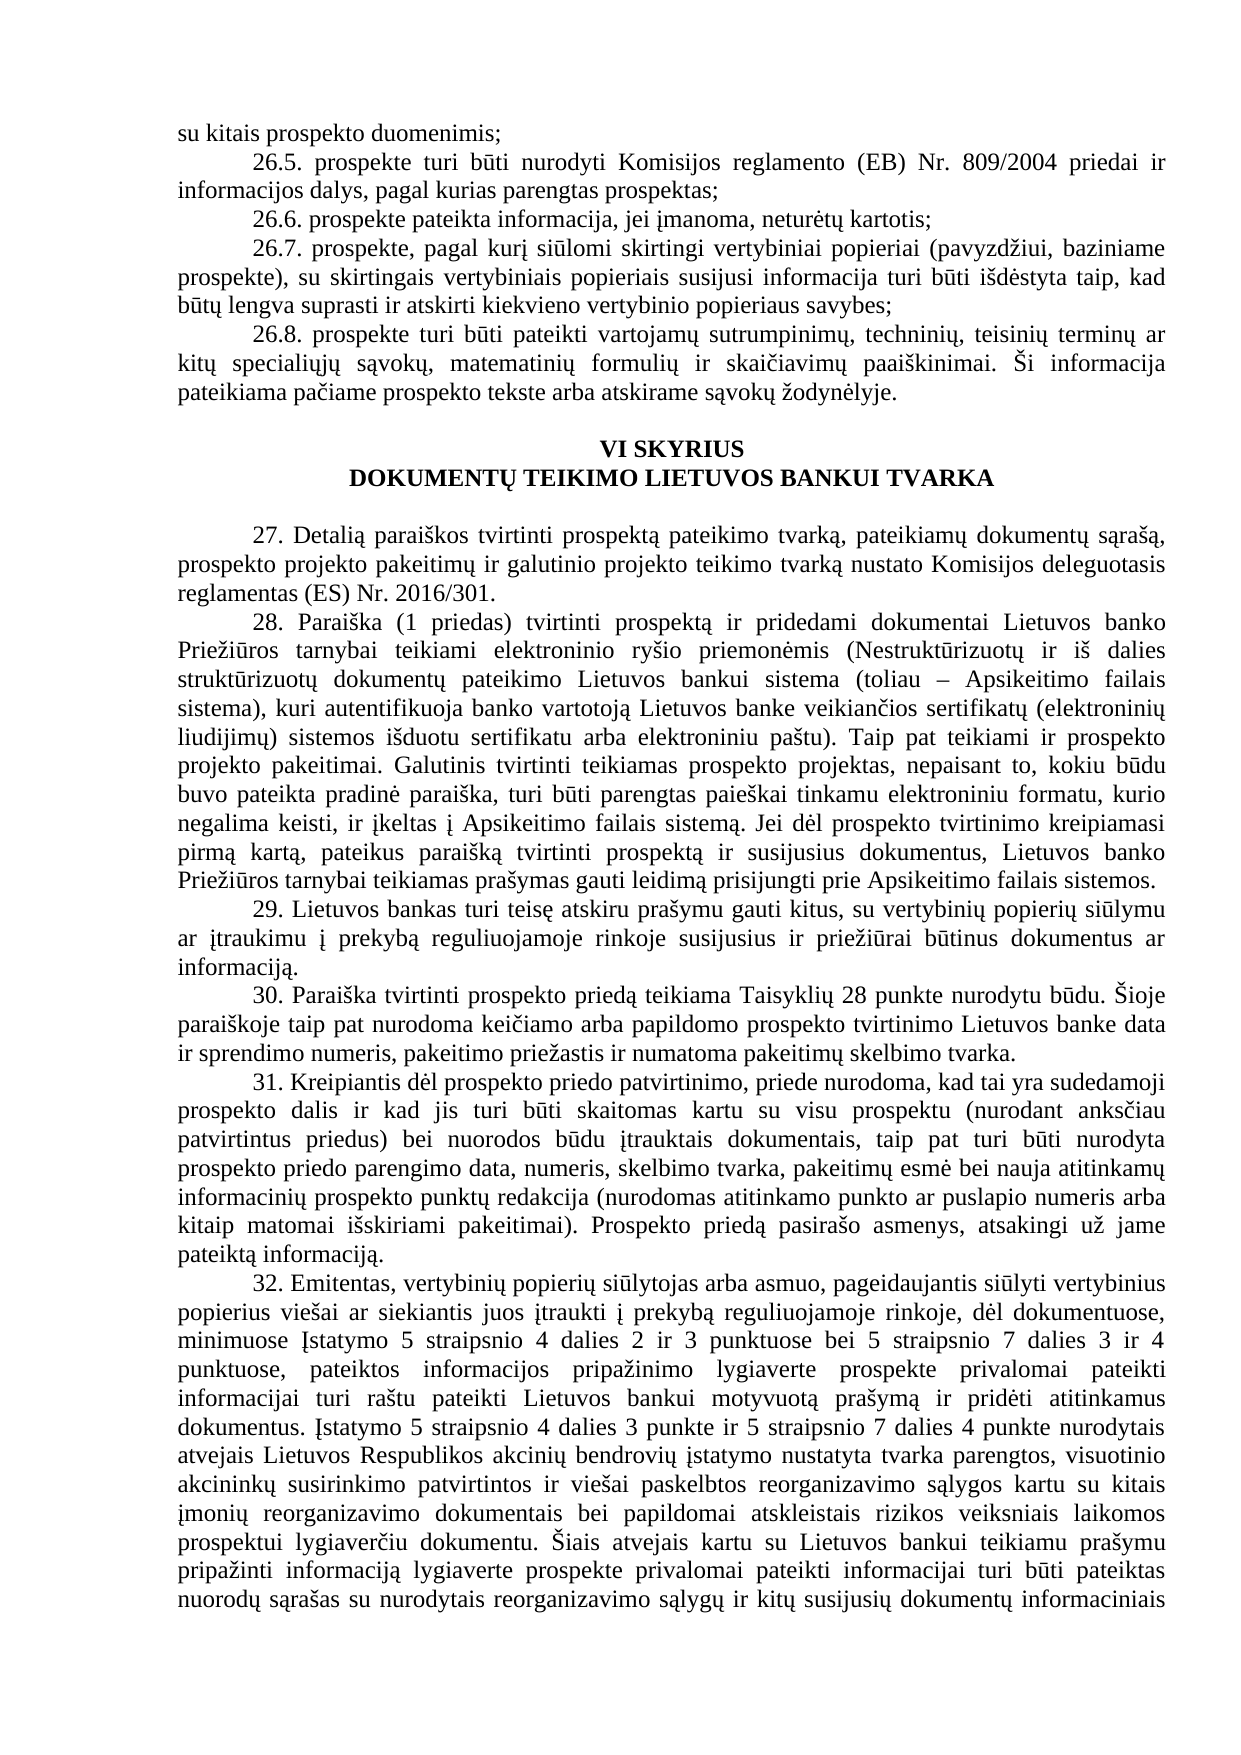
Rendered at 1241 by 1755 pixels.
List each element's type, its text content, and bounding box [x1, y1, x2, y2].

text 31. Kreipiantis dėl prospekto priedo patvirtinimo, priede nurodoma, kad tai yra sudedamoji prospekto dalis ir kad jis turi būti skaitomas kartu su visu prospektu (nurodant anksčiau patvirtintus priedus) bei nuorodos būdu įtrauktais dokumentais, taip pat turi būti nurodyta prospekto priedo parengimo data, numeris, skelbimo tvarka, pakeitimų esmė bei nauja atitinkamų informacinių prospekto punktų redakcija (nurodomas atitinkamo punkto ar puslapio numeris arba kitaip matomai išskiriami pakeitimai). Prospekto priedą pasirašo asmenys, atsakingi už jame pateiktą informaciją. [177, 1067, 1166, 1268]
text 27. Detalią paraiškos tvirtinti prospektą pateikimo tvarką, pateikiamų dokumentų sąrašą, prospekto projekto pakeitimų ir galutinio projekto teikimo tvarką nustato Komisijos deleguotasis reglamentas (ES) Nr. 2016/301. [177, 521, 1166, 607]
text 26.8. prospekte turi būti pateikti vartojamų sutrumpinimų, techninių, teisinių terminų ar kitų specialiųjų sąvokų, matematinių formulių ir skaičiavimų paaiškinimai. Ši informacija pateikiama pačiame prospekto tekste arba atskirame sąvokų žodynėlyje. [177, 319, 1166, 406]
text 30. Paraiška tvirtinti prospekto priedą teikiama Taisyklių 28 punkte nurodytu būdu. Šioje paraiškoje taip pat nurodoma keičiamo arba papildomo prospekto tvirtinimo Lietuvos banke data ir sprendimo numeris, pakeitimo priežastis ir numatoma pakeitimų skelbimo tvarka. [177, 981, 1166, 1067]
text su kitais prospekto duomenimis; [177, 118, 1166, 147]
text 26.5. prospekte turi būti nurodyti Komisijos reglamento (EB) Nr. 809/2004 priedai ir informacijos dalys, pagal kurias parengtas prospektas; [177, 147, 1166, 204]
text 26.6. prospekte pateikta informacija, jei įmanoma, neturėtų kartotis; [177, 204, 1166, 233]
text 26.7. prospekte, pagal kurį siūlomi skirtingi vertybiniai popieriai (pavyzdžiui, baziniame prospekte), su skirtingais vertybiniais popieriais susijusi informacija turi būti išdėstyta taip, kad būtų lengva suprasti ir atskirti kiekvieno vertybinio popieriaus savybes; [177, 233, 1166, 319]
text 32. Emitentas, vertybinių popierių siūlytojas arba asmuo, pageidaujantis siūlyti vertybinius popierius viešai ar siekiantis juos įtraukti į prekybą reguliuojamoje rinkoje, dėl dokumentuose, minimuose Įstatymo 5 straipsnio 4 dalies 2 ir 3 punktuose bei 5 straipsnio 7 dalies 3 ir 4 punktuose, pateiktos informacijos pripažinimo lygiaverte prospekte privalomai pateikti informacijai turi raštu pateikti Lietuvos bankui motyvuotą prašymą ir pridėti atitinkamus dokumentus. Įstatymo 5 straipsnio 4 dalies 3 punkte ir 5 straipsnio 7 dalies 4 punkte nurodytais atvejais Lietuvos Respublikos akcinių bendrovių įstatymo nustatyta tvarka parengtos, visuotinio akcininkų susirinkimo patvirtintos ir viešai paskelbtos reorganizavimo sąlygos kartu su kitais įmonių reorganizavimo dokumentais bei papildomai atskleistais rizikos veiksniais laikomos prospektui lygiaverčiu dokumentu. Šiais atvejais kartu su Lietuvos bankui teikiamu prašymu pripažinti informaciją lygiaverte prospekte privalomai pateikti informacijai turi būti pateiktas nuorodų sąrašas su nurodytais reorganizavimo sąlygų ir kitų susijusių dokumentų informaciniais [177, 1268, 1166, 1613]
text DOKUMENTŲ TEIKIMO LIETUVOS BANKUI TVARKA [177, 463, 1166, 492]
text VI SKYRIUS [177, 434, 1166, 463]
text 29. Lietuvos bankas turi teisę atskiru prašymu gauti kitus, su vertybinių popierių siūlymu ar įtraukimu į prekybą reguliuojamoje rinkoje susijusius ir priežiūrai būtinus dokumentus ar informaciją. [177, 894, 1166, 981]
text 28. Paraiška (1 priedas) tvirtinti prospektą ir pridedami dokumentai Lietuvos banko Priežiūros tarnybai teikiami elektroninio ryšio priemonėmis (Nestruktūrizuotų ir iš dalies struktūrizuotų dokumentų pateikimo Lietuvos bankui sistema (toliau – Apsikeitimo failais sistema), kuri autentifikuoja banko vartotoją Lietuvos banke veikiančios sertifikatų (elektroninių liudijimų) sistemos išduotu sertifikatu arba elektroniniu paštu). Taip pat teikiami ir prospekto projekto pakeitimai. Galutinis tvirtinti teikiamas prospekto projektas, nepaisant to, kokiu būdu buvo pateikta pradinė paraiška, turi būti parengtas paieškai tinkamu elektroniniu formatu, kurio negalima keisti, ir įkeltas į Apsikeitimo failais sistemą. Jei dėl prospekto tvirtinimo kreipiamasi pirmą kartą, pateikus paraišką tvirtinti prospektą ir susijusius dokumentus, Lietuvos banko Priežiūros tarnybai teikiamas prašymas gauti leidimą prisijungti prie Apsikeitimo failais sistemos. [177, 607, 1166, 894]
